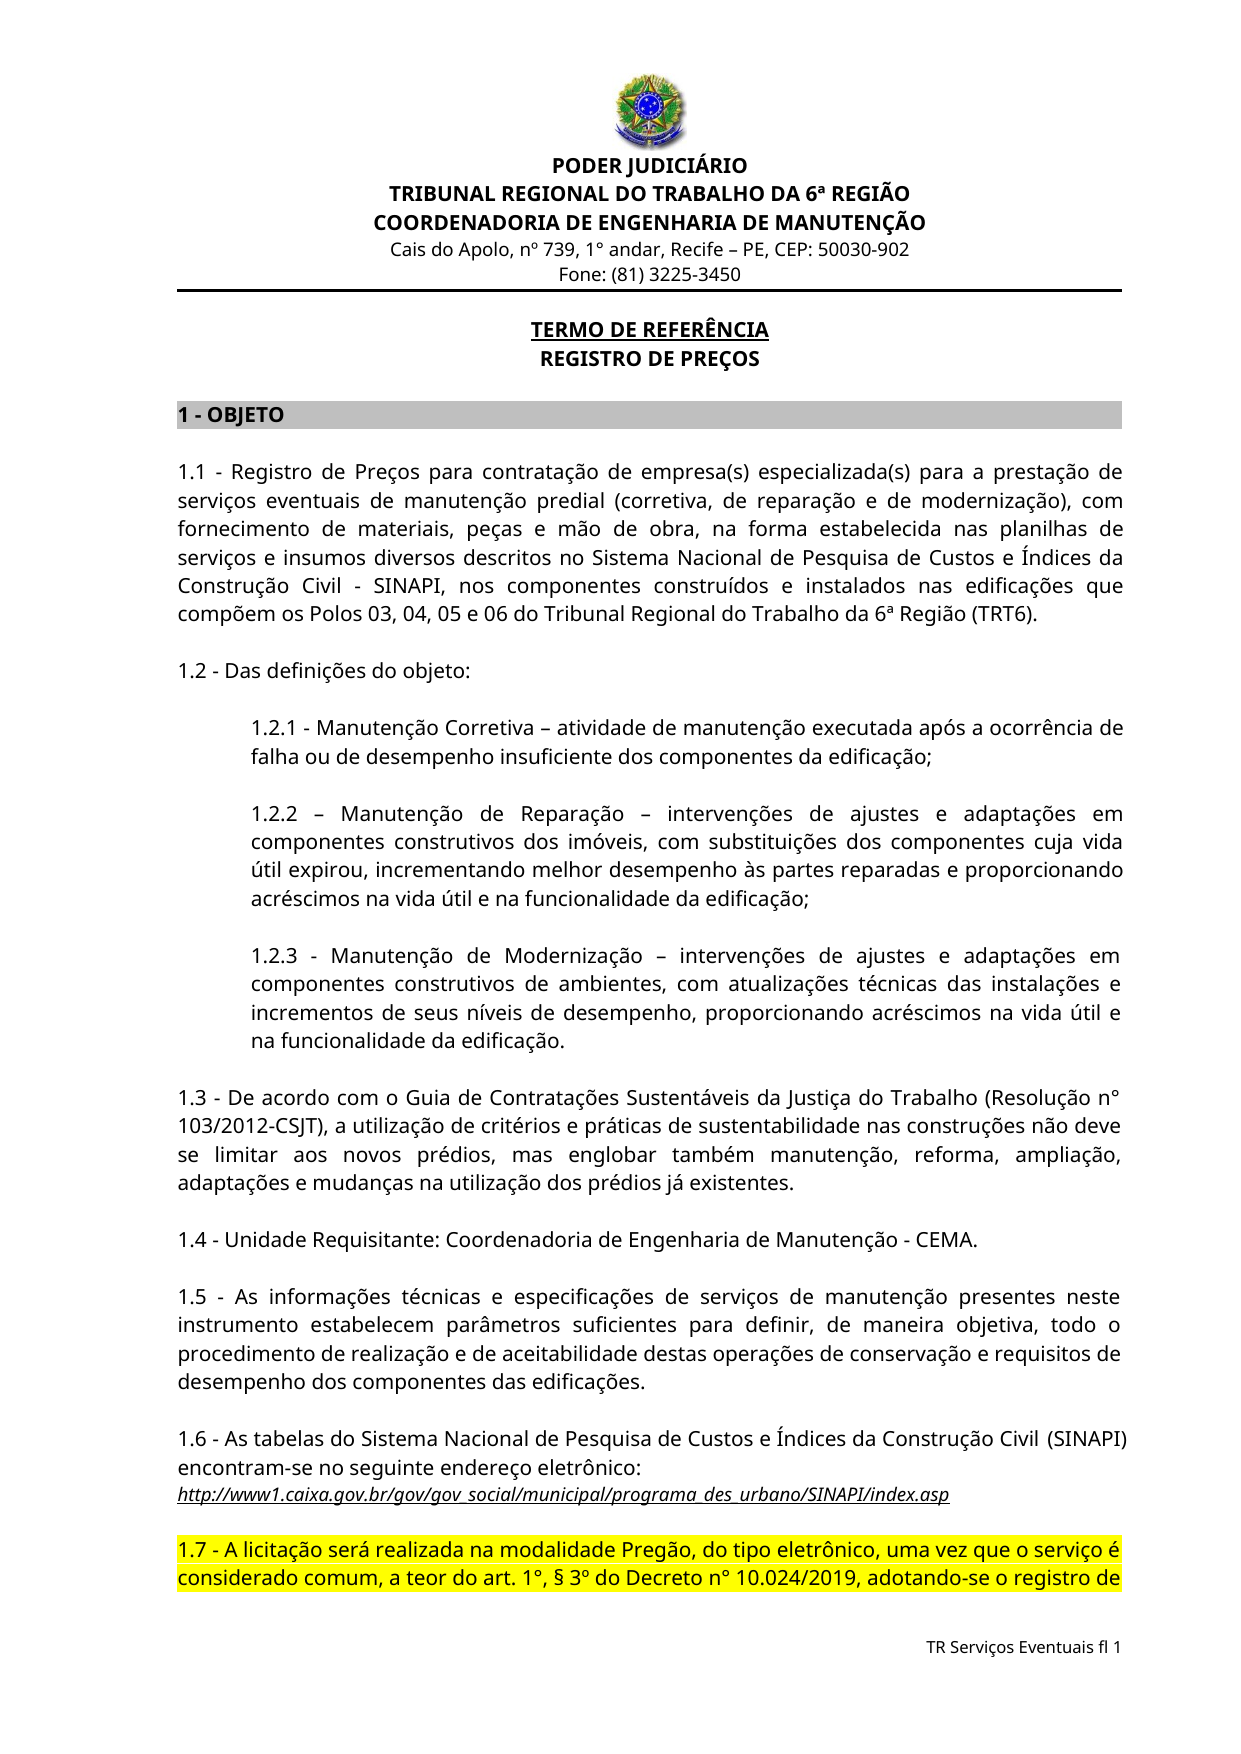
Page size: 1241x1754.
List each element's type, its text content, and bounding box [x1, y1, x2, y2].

text 1.2.1 - Manutenção Corretiva – atividade de manutenção executada após a ocorrência de falha ou de desempenho insuficiente dos componentes da edificação; [251, 713, 1124, 770]
text COORDENADORIA DE ENGENHARIA DE MANUTENÇÃO [177, 208, 1122, 236]
text 1.2.3 - Manutenção de Modernização – intervenções de ajustes e adaptações em componentes construtivos de ambientes, com atualizações técnicas das instalações e incrementos de seus níveis de desempenho, proporcionando acréscimos na vida útil e na funcionalidade da edificação. [251, 941, 1122, 1054]
text 1 - OBJETO [177, 401, 1122, 429]
text 1.5 - As informações técnicas e especificações de serviços de manutenção presentes neste instrumento estabelecem parâmetros suficientes para definir, de maneira objetiva, todo o procedimento de realização e de aceitabilidade destas operações de conservação e requisitos de desempenho dos componentes das edificações. [177, 1282, 1122, 1396]
subtitle Cais do Apolo, nº 739, 1° andar, Recife – PE, CEP: 50030-902 [177, 236, 1122, 262]
subtitle Fone: (81) 3225-3450 [177, 262, 1122, 289]
text 1.1 - Registro de Preços para contratação de empresa(s) especializada(s) para a prestação de serviços eventuais de manutenção predial (corretiva, de reparação e de modernização), com fornecimento de materiais, peças e mão de obra, na forma estabelecida nas planilhas de serviços e insumos diversos descritos no Sistema Nacional de Pesquisa de Custos e Índices da Construção Civil - SINAPI, nos componentes construídos e instalados nas edificações que compõem os Polos 03, 04, 05 e 06 do Tribunal Regional do Trabalho da 6ª Região (TRT6). [177, 457, 1124, 628]
text 1.4 - Unidade Requisitante: Coordenadoria de Engenharia de Manutenção - CEMA. [177, 1225, 1124, 1254]
text 1.2 - Das definições do objeto: [177, 656, 1124, 685]
text PODER JUDICIÁRIO [177, 151, 1122, 179]
text 1.7 - A licitação será realizada na modalidade Pregão, do tipo eletrônico, uma vez que o serviço é considerado comum, a teor do art. 1°, § 3º do Decreto n° 10.024/2019, adotando-se o registro de [177, 1535, 1122, 1592]
text TRIBUNAL REGIONAL DO TRABALHO DA 6ª REGIÃO [177, 179, 1122, 208]
text 1.3 - De acordo com o Guia de Contratações Sustentáveis da Justiça do Trabalho (Resolução n° 103/2012-CSJT), a utilização de critérios e práticas de sustentabilidade nas construções não deve se limitar aos novos prédios, mas englobar também manutenção, reforma, ampliação, adaptações e mudanças na utilização dos prédios já existentes. [177, 1083, 1122, 1197]
text 1.2.2 – Manutenção de Reparação – intervenções de ajustes e adaptações em componentes construtivos dos imóveis, com substituições dos componentes cuja vida útil expirou, incrementando melhor desempenho às partes reparadas e proporcionando acréscimos na vida útil e na funcionalidade da edificação; [251, 799, 1124, 912]
text 1.6 - As tabelas do Sistema Nacional de Pesquisa de Custos e Índices da Construção Civil (SINAPI) encontram-se no seguinte endereço eletrônico: [177, 1424, 1127, 1481]
text REGISTRO DE PREÇOS [177, 344, 1122, 372]
text http://www1.caixa.gov.br/gov/gov_social/municipal/programa_des_urbano/SINAPI/index.asp [177, 1481, 1127, 1507]
text TERMO DE REFERÊNCIA [177, 315, 1122, 344]
